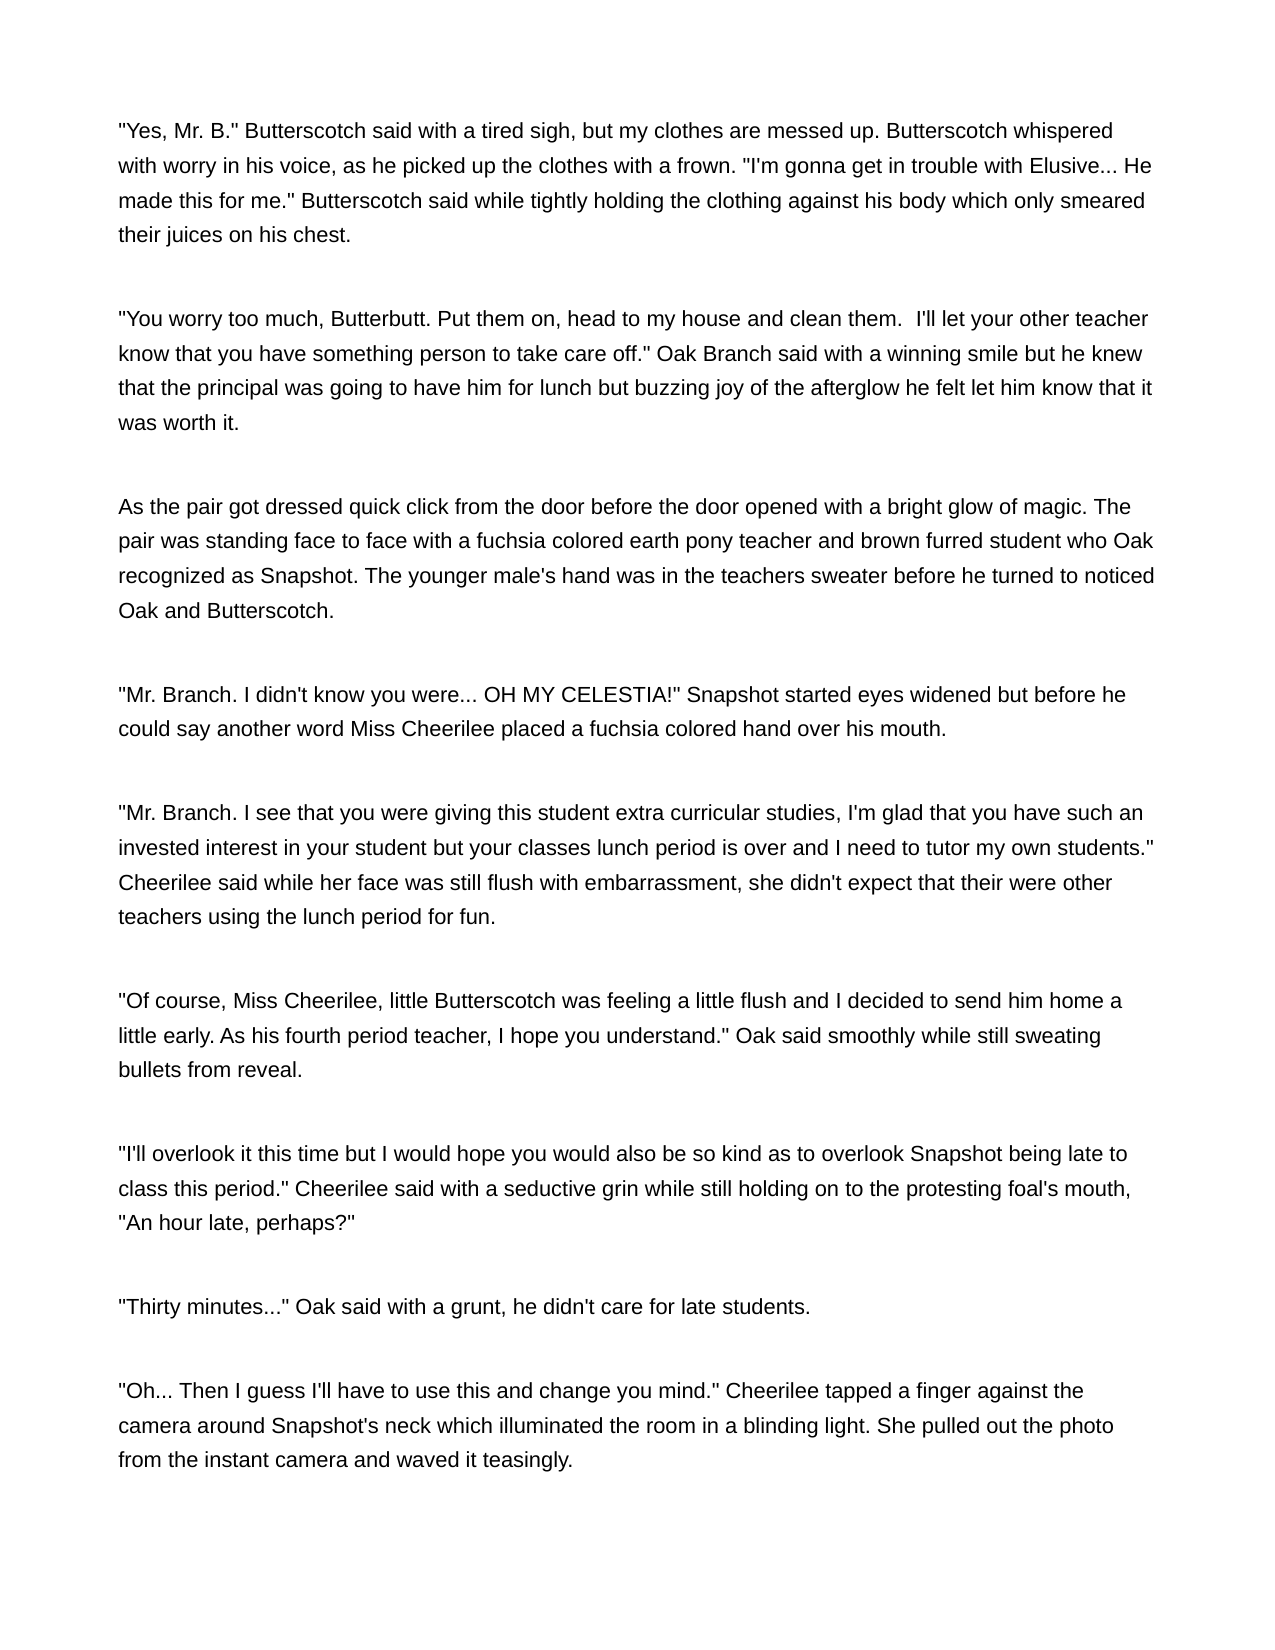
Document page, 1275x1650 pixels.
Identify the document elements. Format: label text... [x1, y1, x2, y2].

text "Thirty minutes..." Oak said with a grunt, he didn't care for late students. [118, 1294, 1157, 1319]
text "Mr. Branch. I didn't know you were... OH MY CELESTIA!" Snapshot started eyes widened but before he could say another word Miss Cheerilee placed a fuchsia colored hand over his mouth. [118, 682, 1157, 741]
text "You worry too much, Butterbutt. Put them on, head to my house and clean them. I'll let your other teacher know that you have something person to take care off." Oak Branch said with a winning smile but he knew that the principal was going to have him for lunch but buzzing joy of the afterglow he felt let him know that it was worth it. [118, 306, 1157, 435]
text "Mr. Branch. I see that you were giving this student extra curricular studies, I'm glad that you have such an invested interest in your student but your classes lunch period is over and I need to tutor my own students." Cheerilee said while her face was still flush with embarrassment, she didn't expect that their were other teachers using the lunch period for fun. [118, 800, 1157, 929]
text "Of course, Miss Cheerilee, little Butterscotch was feeling a little flush and I decided to send him home a little early. As his fourth period teacher, I hope you understand." Oak said smoothly while still sweating bullets from reveal. [118, 988, 1157, 1082]
text As the pair got dressed quick click from the door before the door opened with a bright glow of magic. The pair was standing face to face with a fuchsia colored earth pony teacher and brown furred student who Oak recognized as Snapshot. The younger male's hand was in the teachers sweater before he turned to noticed Oak and Butterscotch. [118, 494, 1157, 623]
text "Yes, Mr. B." Butterscotch said with a tired sigh, but my clothes are messed up. Butterscotch whispered with worry in his voice, as he picked up the clothes with a frown. "I'm gonna get in trouble with Elusive... He made this for me." Butterscotch said while tightly holding the clothing against his body which only smeared their juices on his chest. [118, 118, 1157, 247]
text "I'll overlook it this time but I would hope you would also be so kind as to overlook Snapshot being late to class this period." Cheerilee said with a seductive grin while still holding on to the protesting foal's mouth, "An hour late, perhaps?" [118, 1141, 1157, 1236]
text "Oh... Then I guess I'll have to use this and change you mind." Cheerilee tapped a finger against the camera around Snapshot's neck which illuminated the room in a blinding light. She pulled out the photo from the instant camera and waved it teasingly. [118, 1378, 1157, 1472]
